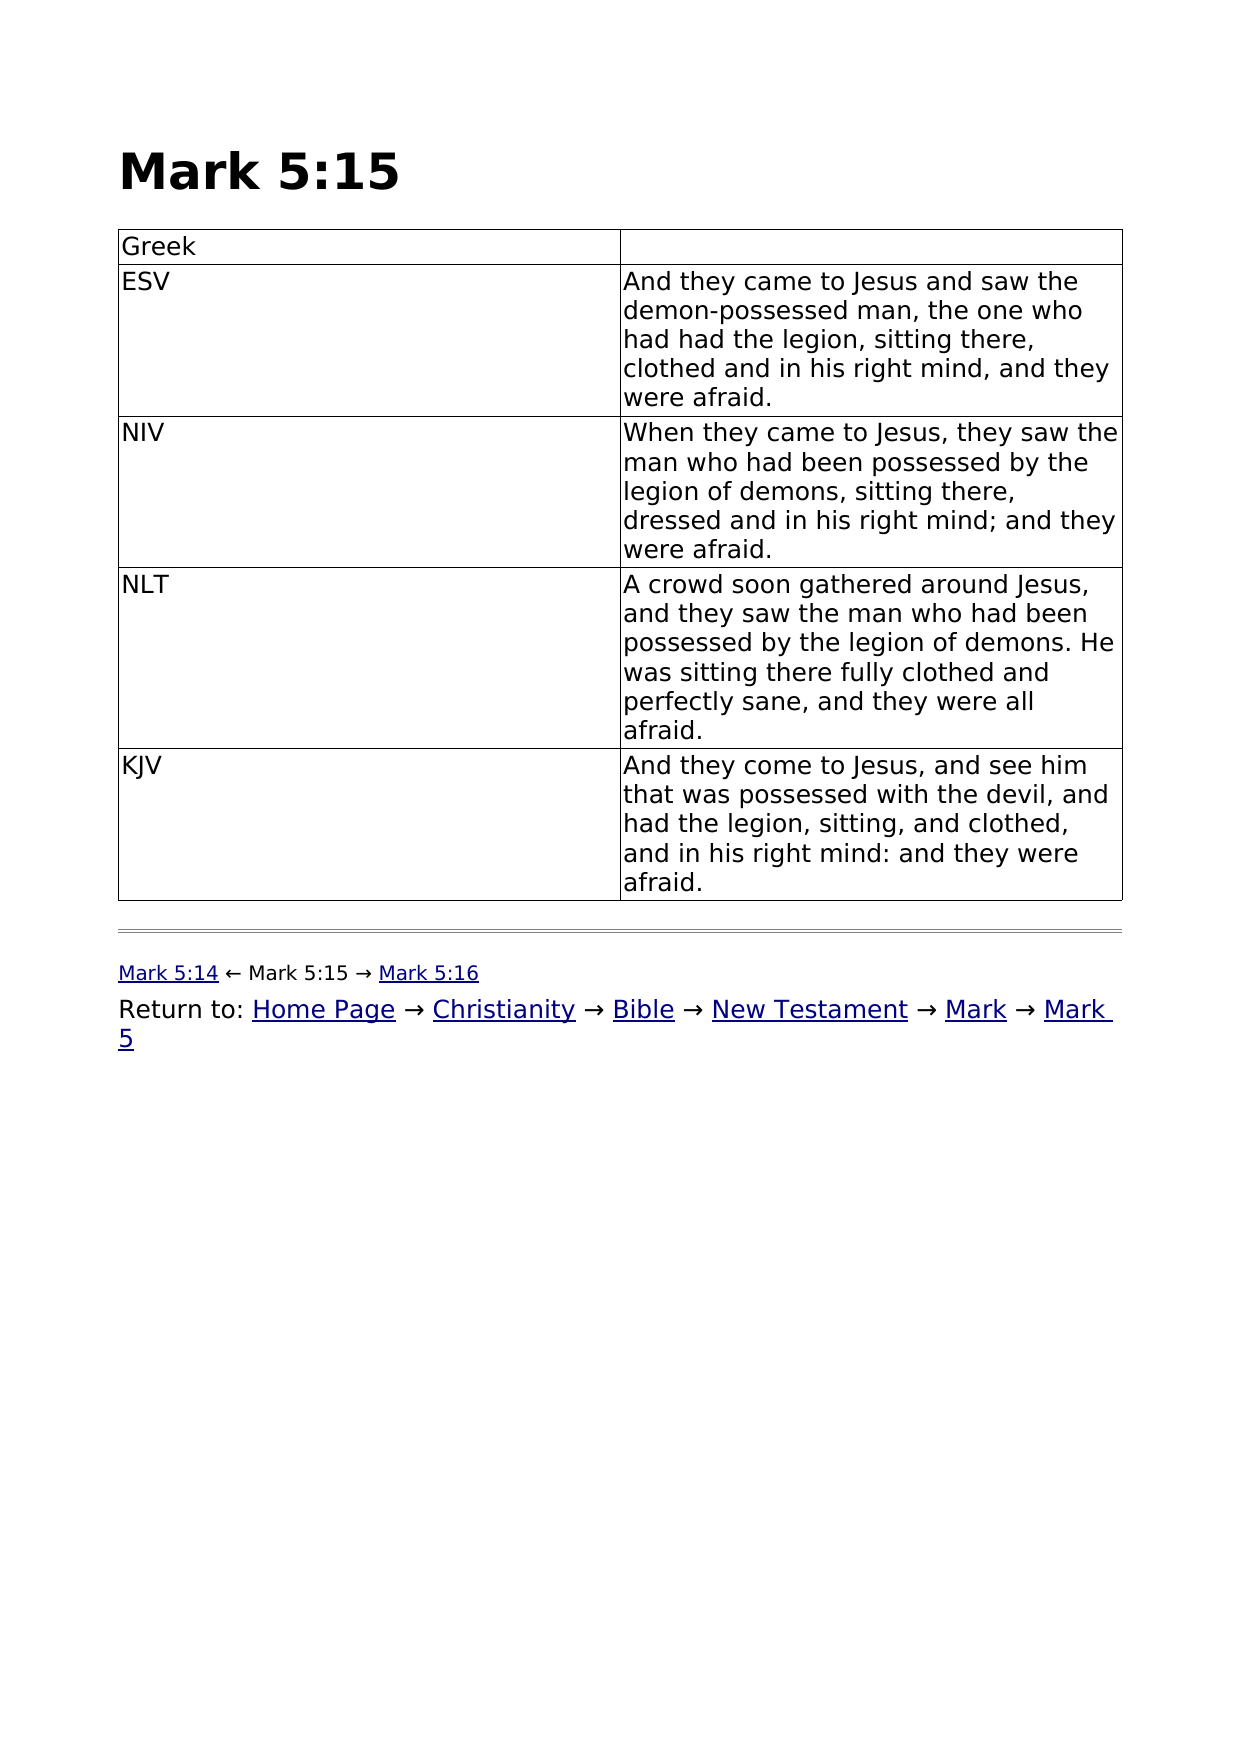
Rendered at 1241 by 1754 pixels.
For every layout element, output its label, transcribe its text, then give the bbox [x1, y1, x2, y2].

text Mark 5:14 ← Mark 5:15 → Mark 5:16 [118, 961, 1122, 995]
text Return to: Home Page → Christianity → Bible → New Testament → Mark → Mark 5 [118, 995, 1122, 1054]
table_cell NIV [119, 417, 620, 567]
table_cell ESV [119, 265, 620, 416]
table_cell When they came to Jesus, they saw the man who had been possessed by the legion of demons, sitting there, dressed and in his right mind; and they were afraid. [621, 417, 1122, 567]
table_header Greek [119, 230, 620, 264]
table_cell And they come to Jesus, and see him that was possessed with the devil, and had the legion, sitting, and clothed, and in his right mind: and they were afraid. [621, 749, 1122, 900]
table_cell KJV [119, 749, 620, 900]
table_cell And they came to Jesus and saw the demon-possessed man, the one who had had the legion, sitting there, clothed and in his right mind, and they were afraid. [621, 265, 1122, 416]
table_header [621, 230, 1122, 264]
subtitle Mark 5:15 [118, 143, 1122, 201]
table_cell NLT [119, 568, 620, 748]
table_cell A crowd soon gathered around Jesus, and they saw the man who had been possessed by the legion of demons. He was sitting there fully clothed and perfectly sane, and they were all afraid. [621, 568, 1122, 748]
